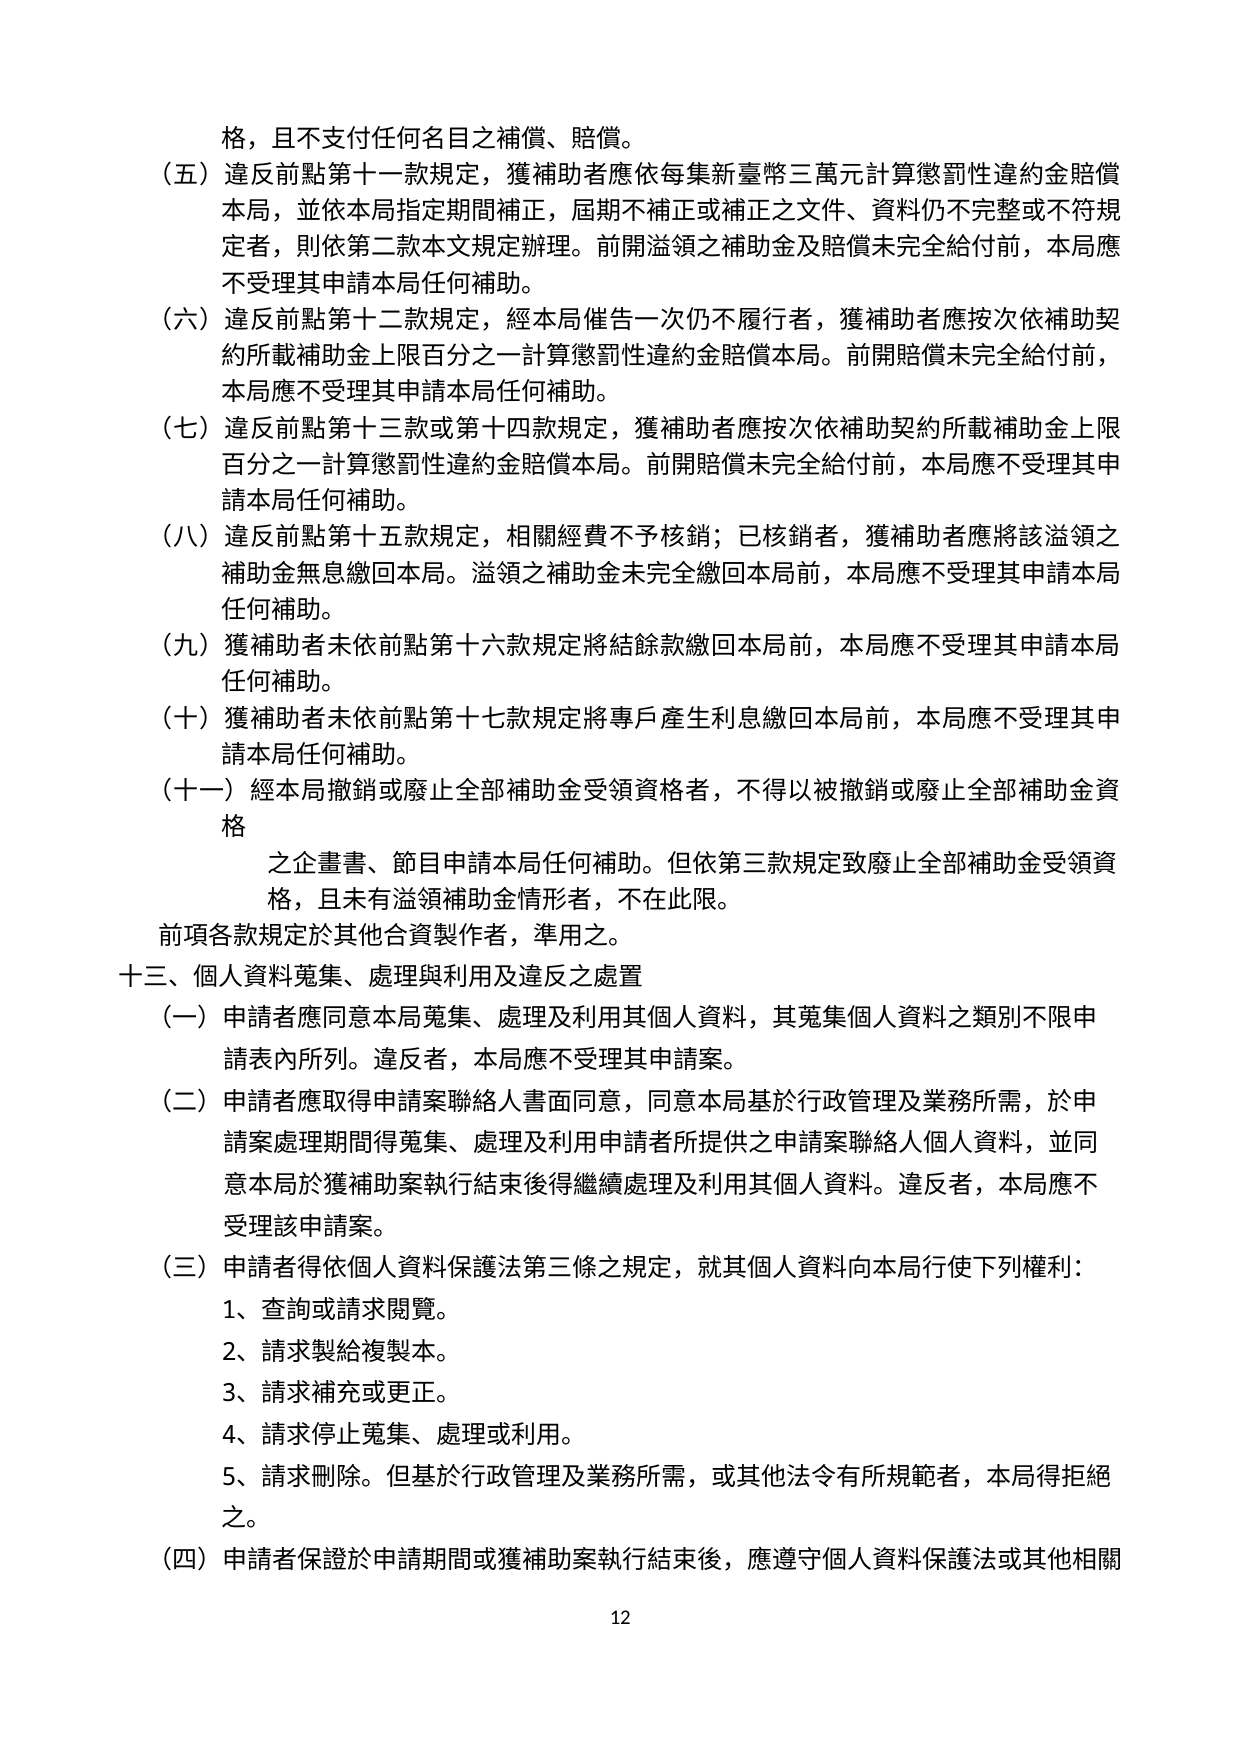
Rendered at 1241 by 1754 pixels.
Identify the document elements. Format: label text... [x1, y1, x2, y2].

text 3、請求補充或更正。 [221, 1368, 1122, 1410]
text （五）違反前點第十一款規定，獲補助者應依每集新臺幣三萬元計算懲罰性違約金賠償本局，並依本局指定期間補正，屆期不補正或補正之文件、資料仍不完整或不符規定者，則依第二款本文規定辦理。前開溢領之補助金及賠償未完全給付前，本局應不受理其申請本局任何補助。 [148, 154, 1122, 299]
text 5、請求刪除。但基於行政管理及業務所需，或其他法令有所規範者，本局得拒絕之。 [221, 1452, 1122, 1535]
text 十三、個人資料蒐集、處理與利用及違反之處置 [118, 952, 1122, 993]
text （十一）經本局撤銷或廢止全部補助金受領資格者，不得以被撤銷或廢止全部補助金資格 [148, 771, 1122, 843]
text （七）違反前點第十三款或第十四款規定，獲補助者應按次依補助契約所載補助金上限百分之一計算懲罰性違約金賠償本局。前開賠償未完全給付前，本局應不受理其申請本局任何補助。 [148, 408, 1122, 517]
text 之企畫書、節目申請本局任何補助。但依第三款規定致廢止全部補助金受領資 [148, 843, 1122, 879]
text （六）違反前點第十二款規定，經本局催告一次仍不履行者，獲補助者應按次依補助契約所載補助金上限百分之一計算懲罰性違約金賠償本局。前開賠償未完全給付前，本局應不受理其申請本局任何補助。 [148, 299, 1122, 408]
text （二）申請者應取得申請案聯絡人書面同意，同意本局基於行政管理及業務所需，於申請案處理期間得蒐集、處理及利用申請者所提供之申請案聯絡人個人資料，並同意本局於獲補助案執行結束後得繼續處理及利用其個人資料。違反者，本局應不受理該申請案。 [148, 1077, 1122, 1243]
text 4、請求停止蒐集、處理或利用。 [221, 1410, 1122, 1452]
text （九）獲補助者未依前點第十六款規定將結餘款繳回本局前，本局應不受理其申請本局任何補助。 [148, 626, 1122, 698]
text 格，且未有溢領補助金情形者，不在此限。 [148, 879, 1122, 916]
text （三）申請者得依個人資料保護法第三條之規定，就其個人資料向本局行使下列權利： [148, 1243, 1122, 1285]
text （十）獲補助者未依前點第十七款規定將專戶產生利息繳回本局前，本局應不受理其申請本局任何補助。 [148, 698, 1122, 771]
text （一）申請者應同意本局蒐集、處理及利用其個人資料，其蒐集個人資料之類別不限申請表內所列。違反者，本局應不受理其申請案。 [148, 993, 1122, 1077]
text 1、查詢或請求閱覽。 [221, 1285, 1122, 1327]
text 2、請求製給複製本。 [221, 1327, 1122, 1368]
text 格，且不支付任何名目之補償、賠償。 [148, 118, 1122, 154]
text （八）違反前點第十五款規定，相關經費不予核銷；已核銷者，獲補助者應將該溢領之補助金無息繳回本局。溢領之補助金未完全繳回本局前，本局應不受理其申請本局任何補助。 [148, 517, 1122, 626]
text （四）申請者保證於申請期間或獲補助案執行結束後，應遵守個人資料保護法或其他相關 [147, 1535, 1122, 1577]
text 前項各款規定於其他合資製作者，準用之。 [133, 916, 1122, 952]
